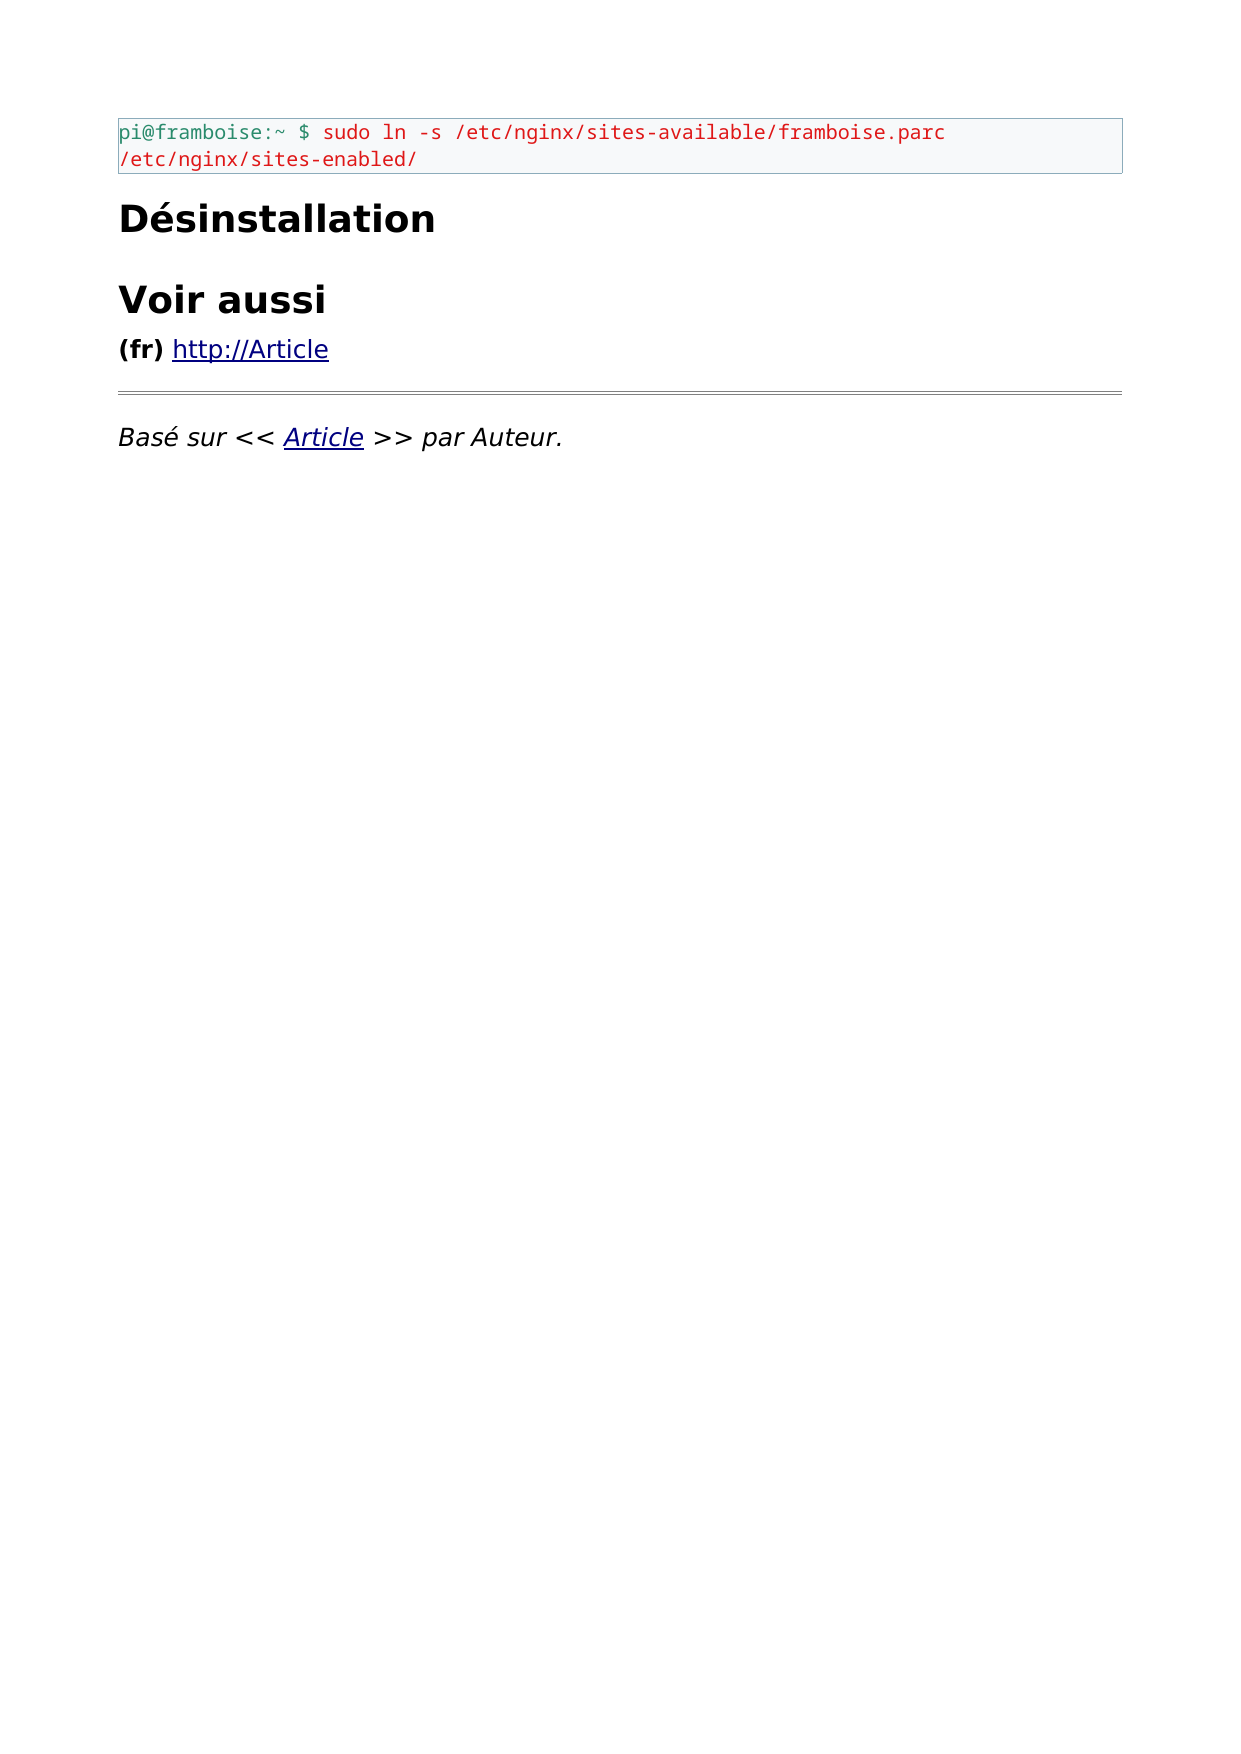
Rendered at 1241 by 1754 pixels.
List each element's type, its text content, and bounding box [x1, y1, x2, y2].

subtitle Voir aussi [118, 279, 1122, 323]
text (fr) http://Article [118, 335, 1122, 364]
subtitle Désinstallation [118, 198, 1122, 242]
text Basé sur << Article >> par Auteur. [118, 423, 1122, 452]
text pi@framboise:~ $ sudo ln -s /etc/nginx/sites-available/framboise.parc /etc/nginx/sites-enabled/ [119, 119, 1122, 173]
